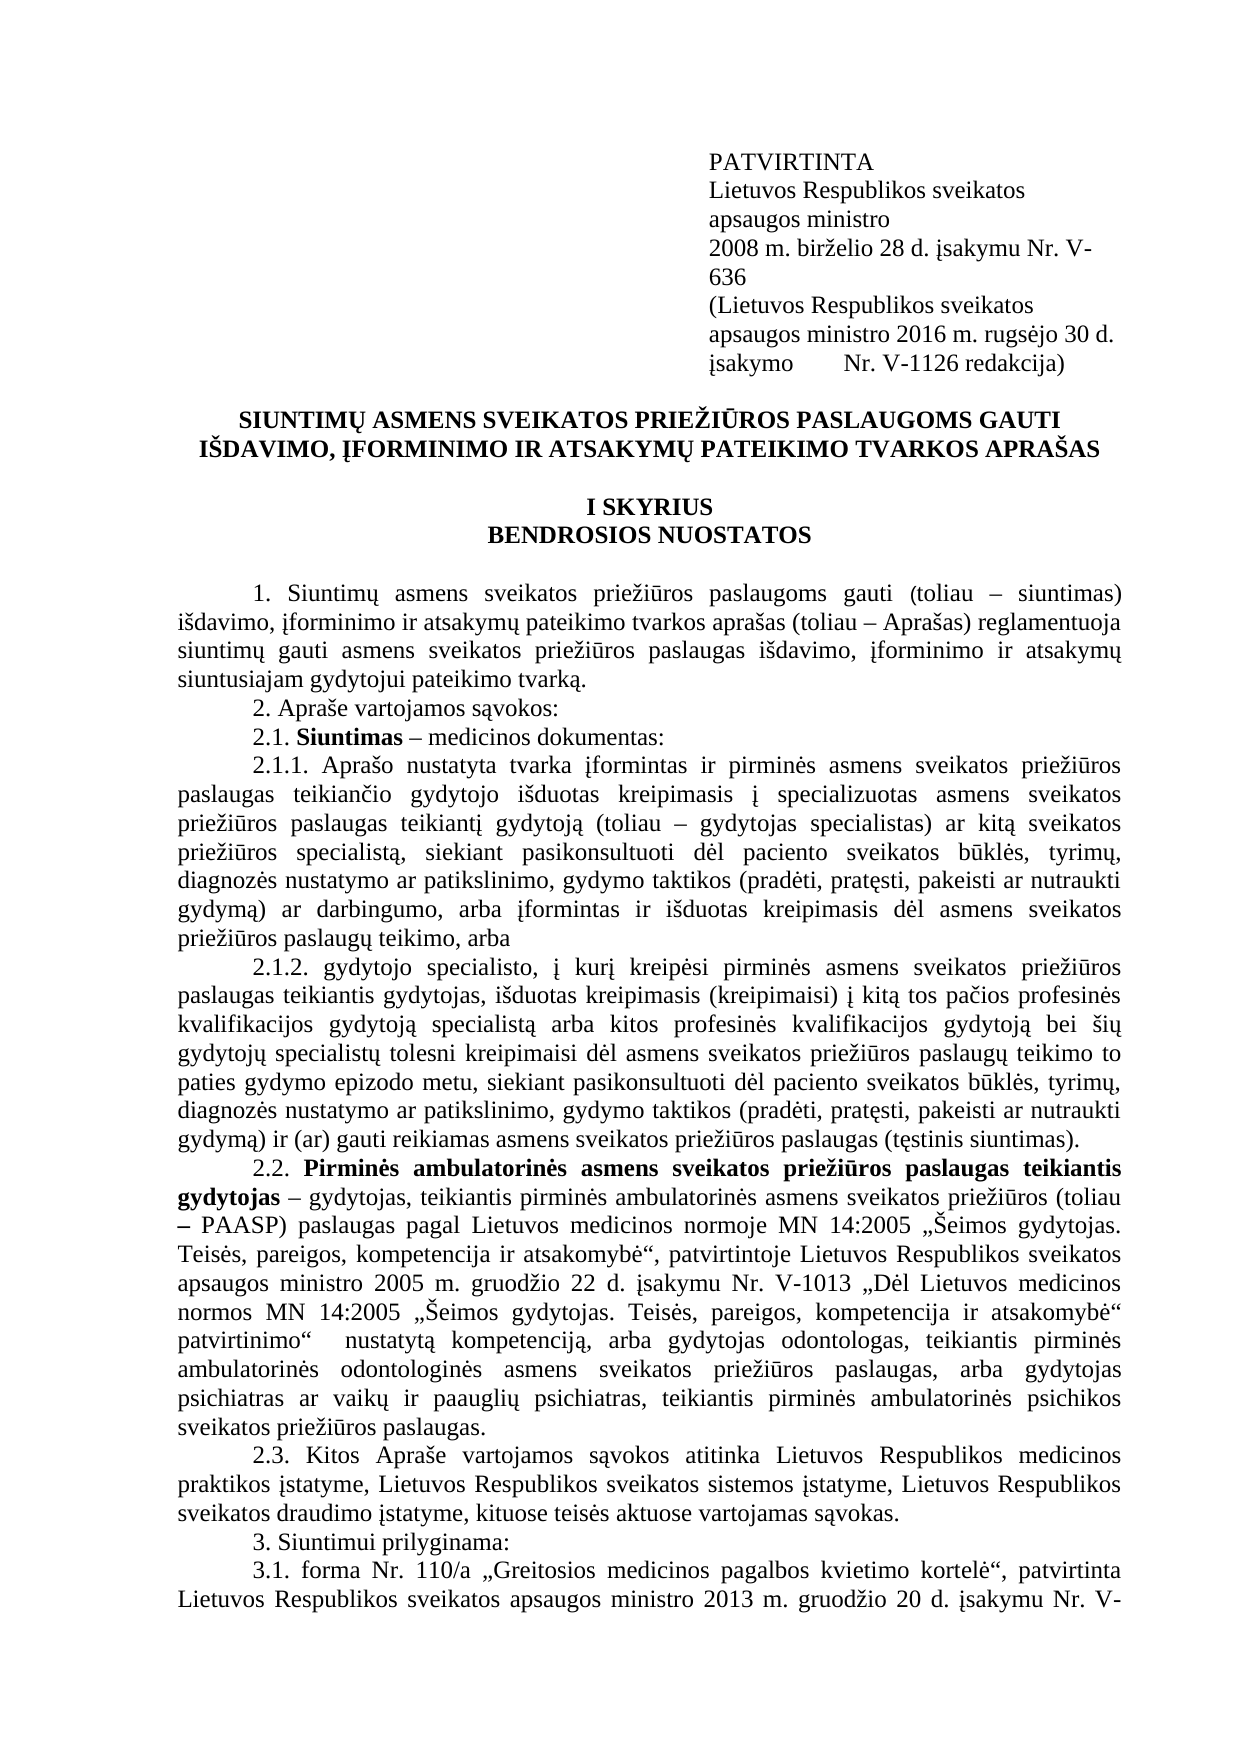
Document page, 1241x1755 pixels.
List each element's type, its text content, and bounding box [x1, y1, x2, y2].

text SIUNTIMŲ ASMENS SVEIKATOS PRIEŽIŪROS PASLAUGOMS GAUTI IŠDAVIMO, ĮFORMINIMO IR ATSAKYMŲ PATEIKIMO TVARKOS APRAŠAS [177, 406, 1122, 463]
text 2.1. Siuntimas – medicinos dokumentas: [177, 722, 1122, 751]
text 2.2. Pirminės ambulatorinės asmens sveikatos priežiūros paslaugas teikiantis gydytojas – gydytojas, teikiantis pirminės ambulatorinės asmens sveikatos priežiūros (toliau – PAASP) paslaugas pagal Lietuvos medicinos normoje MN 14:2005 „Šeimos gydytojas. Teisės, pareigos, kompetencija ir atsakomybė“, patvirtintoje Lietuvos Respublikos sveikatos apsaugos ministro 2005 m. gruodžio 22 d. įsakymu Nr. V-1013 „Dėl Lietuvos medicinos normos MN 14:2005 „Šeimos gydytojas. Teisės, pareigos, kompetencija ir atsakomybė“ patvirtinimo“ nustatytą kompetenciją, arba gydytojas odontologas, teikiantis pirminės ambulatorinės odontologinės asmens sveikatos priežiūros paslaugas, arba gydytojas psichiatras ar vaikų ir paauglių psichiatras, teikiantis pirminės ambulatorinės psichikos sveikatos priežiūros paslaugas. [177, 1153, 1122, 1441]
text Lietuvos Respublikos sveikatos apsaugos ministro [709, 176, 1122, 233]
text 2008 m. birželio 28 d. įsakymu Nr. V-636 [709, 233, 1122, 291]
text 2. Apraše vartojamos sąvokos: [177, 693, 1122, 722]
text 1. Siuntimų asmens sveikatos priežiūros paslaugoms gauti (toliau – siuntimas) išdavimo, įforminimo ir atsakymų pateikimo tvarkos aprašas (toliau – Aprašas) reglamentuoja siuntimų gauti asmens sveikatos priežiūros paslaugas išdavimo, įforminimo ir atsakymų siuntusiajam gydytojui pateikimo tvarką. [177, 578, 1122, 693]
text 2.3. Kitos Apraše vartojamos sąvokos atitinka Lietuvos Respublikos medicinos praktikos įstatyme, Lietuvos Respublikos sveikatos sistemos įstatyme, Lietuvos Respublikos sveikatos draudimo įstatyme, kituose teisės aktuose vartojamas sąvokas. [177, 1441, 1122, 1527]
text BENDROSIOS NUOSTATOS [177, 521, 1122, 549]
text 3. Siuntimui prilyginama: [177, 1527, 1122, 1556]
text (Lietuvos Respublikos sveikatos apsaugos ministro 2016 m. rugsėjo 30 d. įsakymo Nr. V-1126 redakcija) [709, 291, 1122, 377]
text 2.1.1. Aprašo nustatyta tvarka įformintas ir pirminės asmens sveikatos priežiūros paslaugas teikiančio gydytojo išduotas kreipimasis į specializuotas asmens sveikatos priežiūros paslaugas teikiantį gydytoją (toliau – gydytojas specialistas) ar kitą sveikatos priežiūros specialistą, siekiant pasikonsultuoti dėl paciento sveikatos būklės, tyrimų, diagnozės nustatymo ar patikslinimo, gydymo taktikos (pradėti, pratęsti, pakeisti ar nutraukti gydymą) ar darbingumo, arba įformintas ir išduotas kreipimasis dėl asmens sveikatos priežiūros paslaugų teikimo, arba [177, 751, 1122, 952]
text PATVIRTINTA [709, 147, 1122, 176]
text 3.1. forma Nr. 110/a „Greitosios medicinos pagalbos kvietimo kortelė“, patvirtinta Lietuvos Respublikos sveikatos apsaugos ministro 2013 m. gruodžio 20 d. įsakymu Nr. V- [177, 1556, 1122, 1613]
text 2.1.2. gydytojo specialisto, į kurį kreipėsi pirminės asmens sveikatos priežiūros paslaugas teikiantis gydytojas, išduotas kreipimasis (kreipimaisi) į kitą tos pačios profesinės kvalifikacijos gydytoją specialistą arba kitos profesinės kvalifikacijos gydytoją bei šių gydytojų specialistų tolesni kreipimaisi dėl asmens sveikatos priežiūros paslaugų teikimo to paties gydymo epizodo metu, siekiant pasikonsultuoti dėl paciento sveikatos būklės, tyrimų, diagnozės nustatymo ar patikslinimo, gydymo taktikos (pradėti, pratęsti, pakeisti ar nutraukti gydymą) ir (ar) gauti reikiamas asmens sveikatos priežiūros paslaugas (tęstinis siuntimas). [177, 952, 1122, 1153]
text I SKYRIUS [177, 492, 1122, 521]
